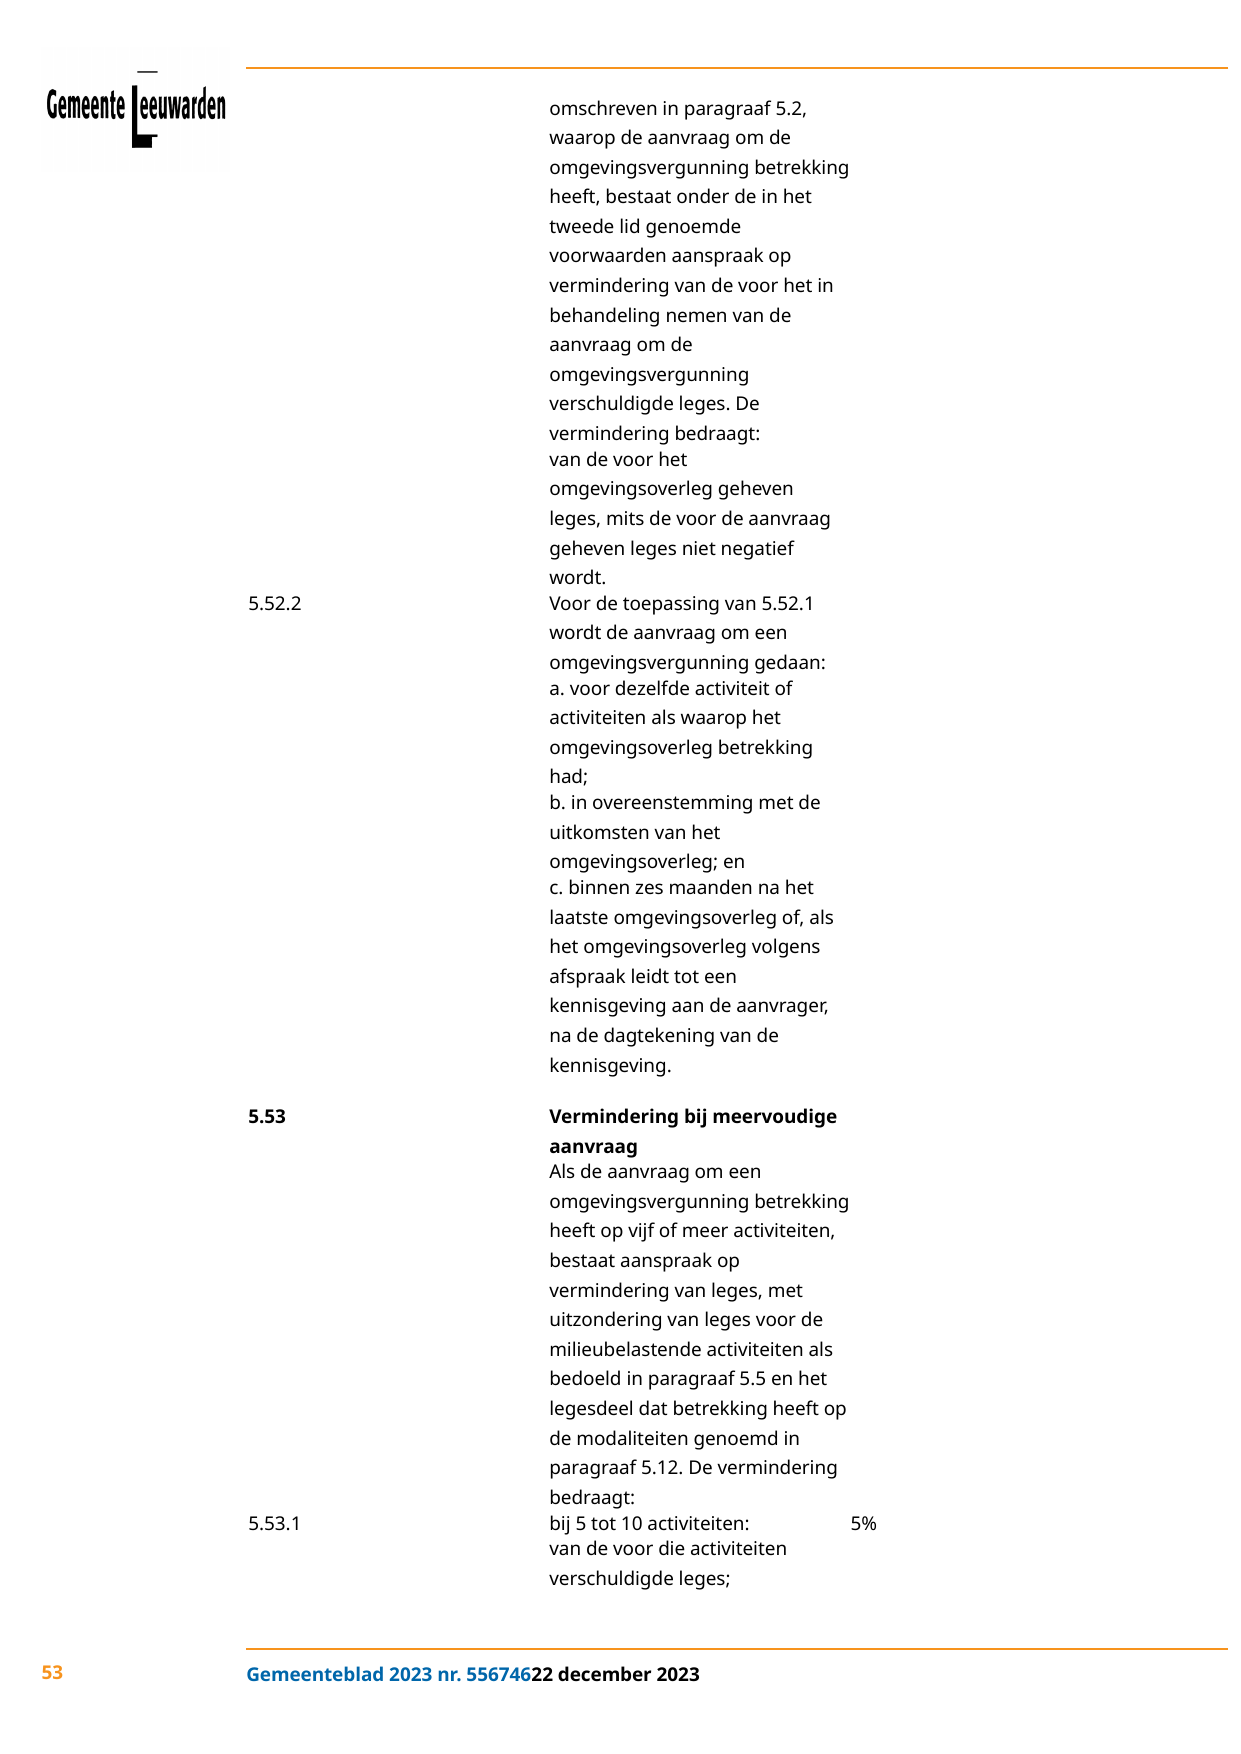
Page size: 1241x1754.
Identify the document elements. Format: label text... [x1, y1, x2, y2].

table_cell 5.53 [248, 1103, 549, 1158]
table_cell Als de aanvraag om een omgevingsvergunning betrekking heeft op vijf of meer activiteiten, bestaat aanspraak op vermindering van leges, met uitzondering van leges voor de milieubelastende activiteiten als bedoeld in paragraaf 5.5 en het legesdeel dat betrekking heeft op de modaliteiten genoemd in paragraaf 5.12. De vermindering bedraagt: [549, 1159, 850, 1510]
table_cell 5.52.2 [248, 590, 549, 675]
table_cell [549, 1078, 850, 1103]
table_cell a. voor dezelfde activiteit of activiteiten als waarop het omgevingsoverleg betrekking had; [549, 675, 850, 789]
table_cell van de voor die activiteiten verschuldigde leges; [549, 1535, 850, 1591]
table_cell Voor de toepassing van 5.52.1 wordt de aanvraag om een omgevingsvergunning gedaan: [549, 590, 850, 675]
table_cell [248, 95, 549, 446]
table_cell [248, 446, 549, 590]
table_cell [850, 1078, 1152, 1103]
table_cell [850, 446, 1152, 590]
table_cell 5.53.1 [248, 1510, 549, 1535]
picture [41, 47, 231, 172]
table_cell [248, 675, 549, 789]
table_cell [248, 1159, 549, 1510]
table_cell [850, 1535, 1152, 1591]
table_cell 5% [850, 1510, 1152, 1535]
table_cell Vermindering bij meervoudige aanvraag [549, 1103, 850, 1158]
table_cell c. binnen zes maanden na het laatste omgevingsoverleg of, als het omgevingsoverleg volgens afspraak leidt tot een kennisgeving aan de aanvrager, na de dagtekening van de kennisgeving. [549, 874, 850, 1077]
table_cell [850, 789, 1152, 874]
table_cell [248, 789, 549, 874]
table_cell [850, 95, 1152, 446]
table_cell [248, 874, 549, 1077]
table_cell omschreven in paragraaf 5.2, waarop de aanvraag om de omgevingsvergunning betrekking heeft, bestaat onder de in het tweede lid genoemde voorwaarden aanspraak op vermindering van de voor het in behandeling nemen van de aanvraag om de omgevingsvergunning verschuldigde leges. De vermindering bedraagt: [549, 95, 850, 446]
table_cell [850, 675, 1152, 789]
table_cell van de voor het omgevingsoverleg geheven leges, mits de voor de aanvraag geheven leges niet negatief wordt. [549, 446, 850, 590]
table_cell [850, 590, 1152, 675]
table_cell [850, 1159, 1152, 1510]
table_cell [248, 1078, 549, 1103]
table_cell bij 5 tot 10 activiteiten: [549, 1510, 850, 1535]
table_cell [850, 1103, 1152, 1158]
table_cell [850, 874, 1152, 1077]
table_cell [248, 1535, 549, 1591]
table_cell b. in overeenstemming met de uitkomsten van het omgevingsoverleg; en [549, 789, 850, 874]
